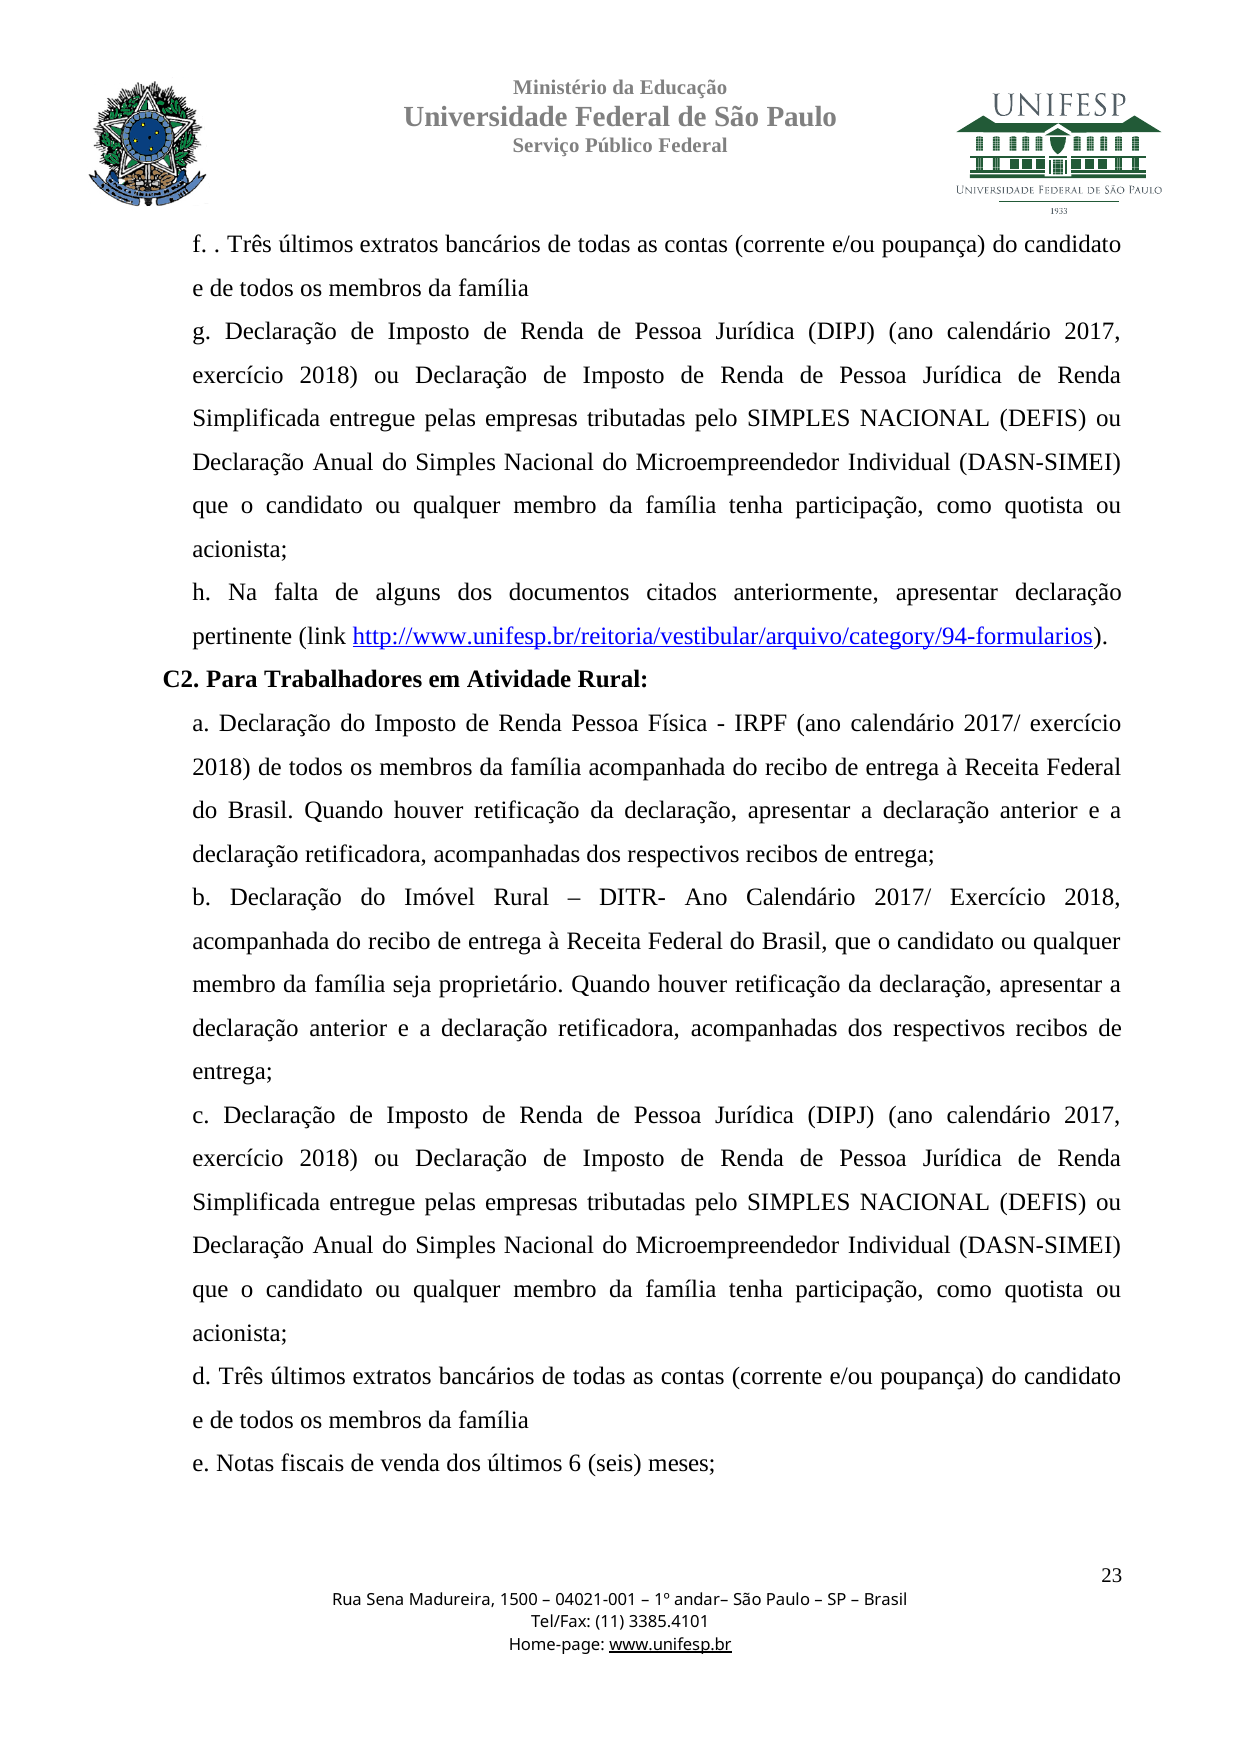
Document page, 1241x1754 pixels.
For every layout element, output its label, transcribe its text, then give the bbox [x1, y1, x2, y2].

text b. Declaração do Imóvel Rural – DITR- Ano Calendário 2017/ Exercício 2018, acompanhada do recibo de entrega à Receita Federal do Brasil, que o candidato ou qualquer membro da família seja proprietário. Quando houver retificação da declaração, apresentar a declaração anterior e a declaração retificadora, acompanhadas dos respectivos recibos de entrega; [192, 882, 1122, 1085]
text c. Declaração de Imposto de Renda de Pessoa Jurídica (DIPJ) (ano calendário 2017, exercício 2018) ou Declaração de Imposto de Renda de Pessoa Jurídica de Renda Simplificada entregue pelas empresas tributadas pelo SIMPLES NACIONAL (DEFIS) ou Declaração Anual do Simples Nacional do Microempreendedor Individual (DASN-SIMEI) que o candidato ou qualquer membro da família tenha participação, como quotista ou acionista; [192, 1100, 1122, 1346]
text f. . Três últimos extratos bancários de todas as contas (corrente e/ou poupança) do candidato e de todos os membros da família [192, 229, 1122, 301]
text d. Três últimos extratos bancários de todas as contas (corrente e/ou poupança) do candidato e de todos os membros da família [192, 1361, 1122, 1433]
text e. Notas fiscais de venda dos últimos 6 (seis) meses; [192, 1448, 1122, 1477]
picture [84, 76, 213, 211]
text h. Na falta de alguns dos documentos citados anteriormente, apresentar declaração pertinente (link http://www.unifesp.br/reitoria/vestibular/arquivo/category/94-formularios). [192, 577, 1122, 650]
text g. Declaração de Imposto de Renda de Pessoa Jurídica (DIPJ) (ano calendário 2017, exercício 2018) ou Declaração de Imposto de Renda de Pessoa Jurídica de Renda Simplificada entregue pelas empresas tributadas pelo SIMPLES NACIONAL (DEFIS) ou Declaração Anual do Simples Nacional do Microempreendedor Individual (DASN-SIMEI) que o candidato ou qualquer membro da família tenha participação, como quotista ou acionista; [192, 316, 1122, 563]
text a. Declaração do Imposto de Renda Pessoa Física - IRPF (ano calendário 2017/ exercício 2018) de todos os membros da família acompanhada do recibo de entrega à Receita Federal do Brasil. Quando houver retificação da declaração, apresentar a declaração anterior e a declaração retificadora, acompanhadas dos respectivos recibos de entrega; [192, 708, 1122, 867]
text C2. Para Trabalhadores em Atividade Rural: [162, 664, 1122, 693]
